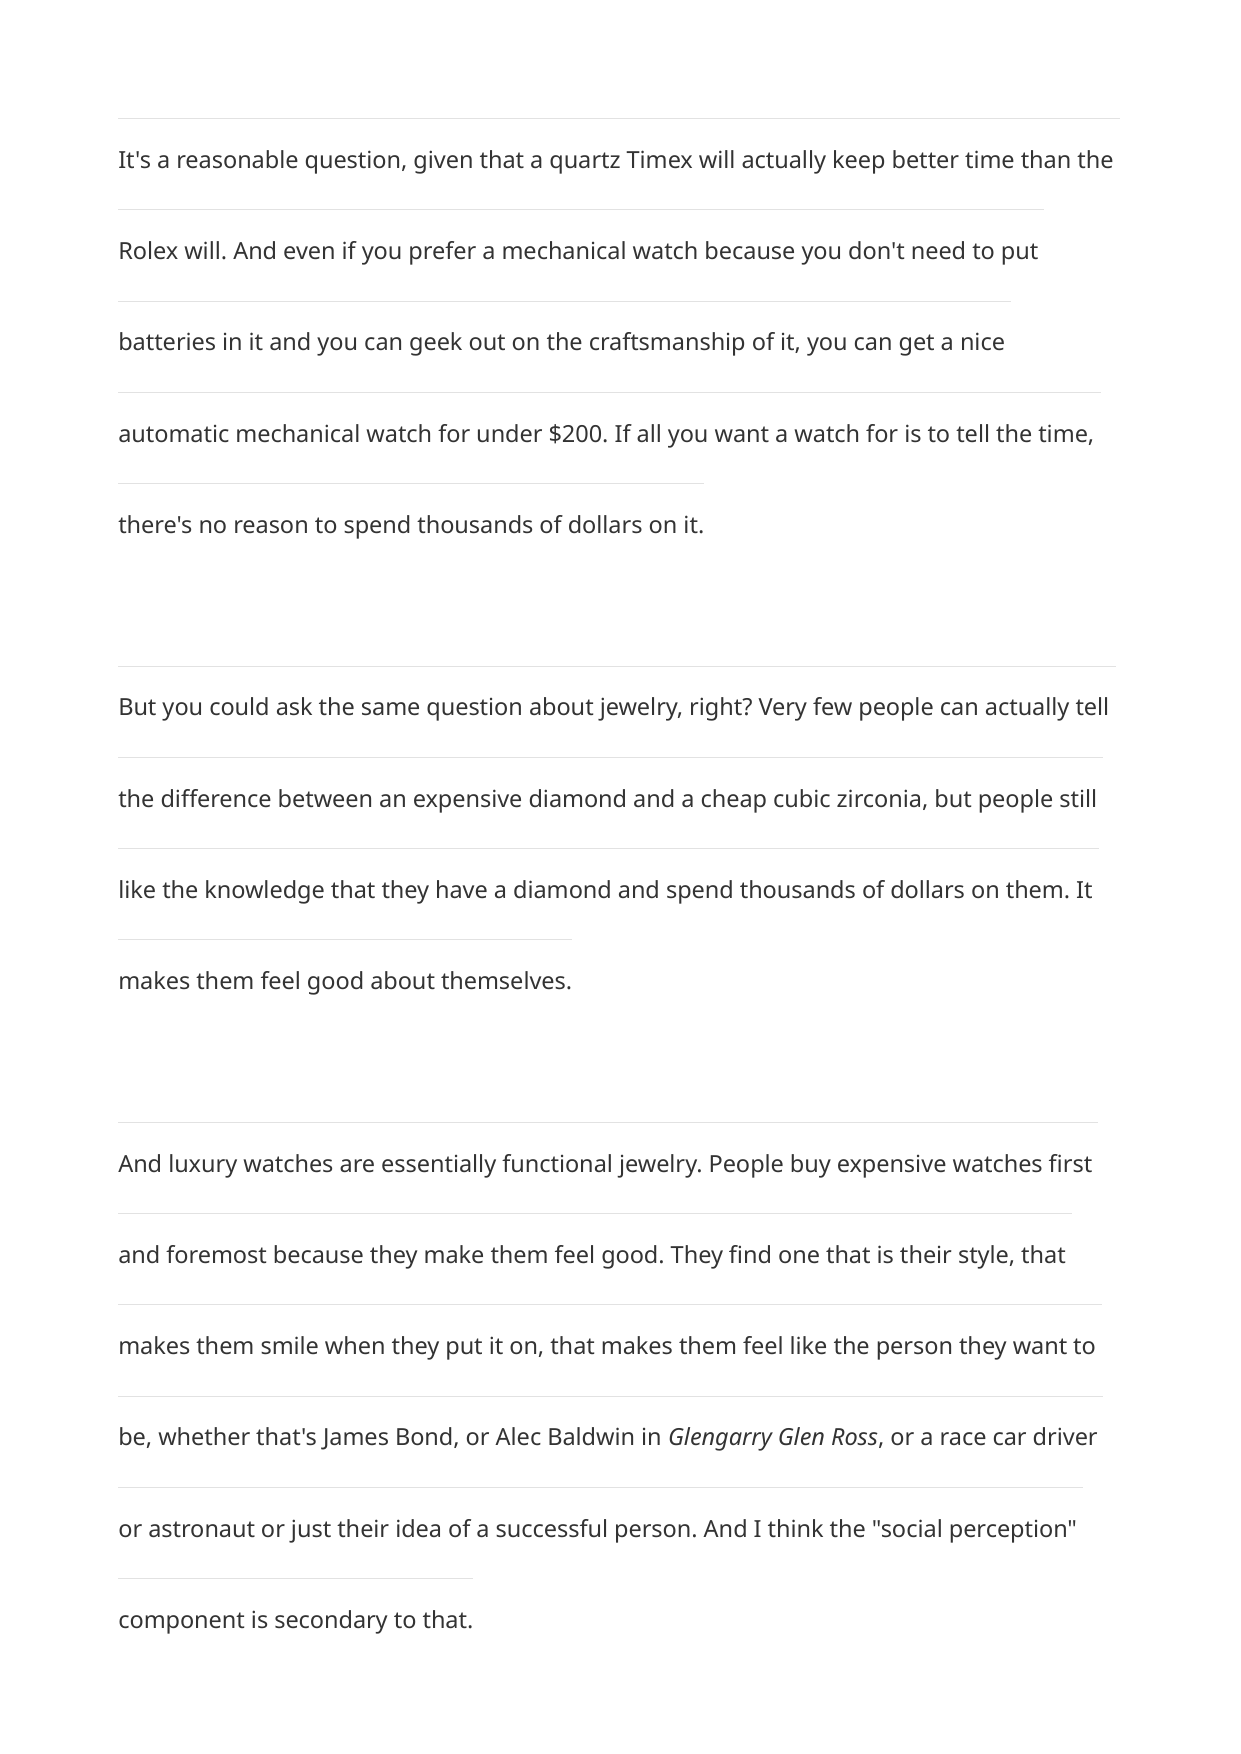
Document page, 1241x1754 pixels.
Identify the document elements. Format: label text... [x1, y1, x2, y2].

text It's a reasonable question, given that a quartz Timex will actually keep better time than the Rolex will. And even if you prefer a mechanical watch because you don't need to put batteries in it and you can geek out on the craftsmanship of it, you can get a nice automatic mechanical watch for under $200. If all you want a watch for is to tell the time, there's no reason to spend thousands of dollars on it. But you could ask the same question about jewelry, right? Very few people can actually tell the difference between an expensive diamond and a cheap cubic zirconia, but people still like the knowledge that they have a diamond and spend thousands of dollars on them. It makes them feel good about themselves. And luxury watches are essentially functional jewelry. People buy expensive watches first and foremost because they make them feel good. They find one that is their style, that makes them smile when they put it on, that makes them feel like the person they want to be, whether that's James Bond, or Alec Baldwin in Glengarry Glen Ross, or a race car driver or astronaut or just their idea of a successful person. And I think the "social perception" component is secondary to that. [118, 118, 1122, 1635]
